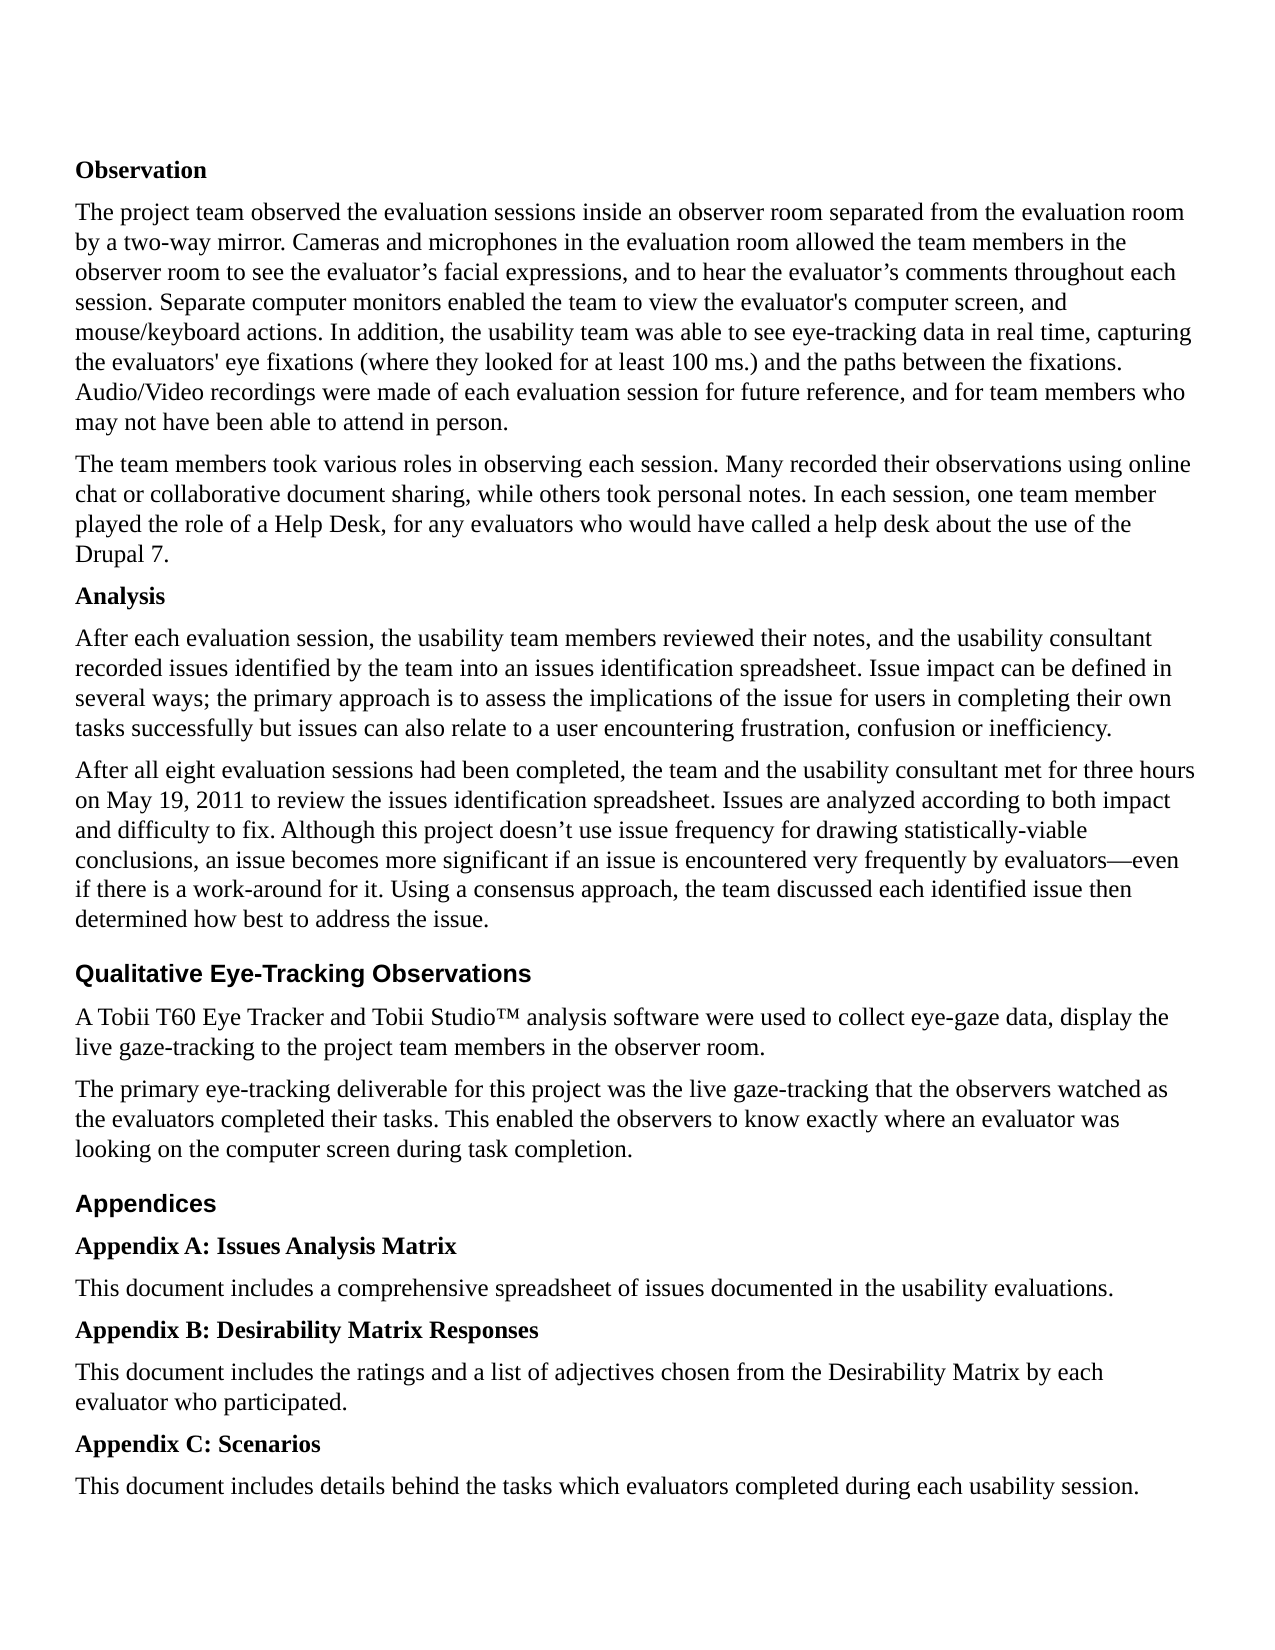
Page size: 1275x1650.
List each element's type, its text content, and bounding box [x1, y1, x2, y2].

text After all eight evaluation sessions had been completed, the team and the usability consultant met for three hours on May 19, 2011 to review the issues identification spreadsheet. Issues are analyzed according to both impact and difficulty to fix. Although this project doesn’t use issue frequency for drawing statistically-viable conclusions, an issue becomes more significant if an issue is encountered very frequently by evaluators—even if there is a work-around for it. Using a consensus approach, the team discussed each identified issue then determined how best to address the issue. [75, 755, 1200, 933]
subtitle Appendix B: Desirability Matrix Responses [75, 1315, 1200, 1344]
subtitle Analysis [75, 581, 1200, 610]
text A Tobii T60 Eye Tracker and Tobii Studio™ analysis software were used to collect eye-gaze data, display the live gaze-tracking to the project team members in the observer room. [75, 1002, 1200, 1060]
text This document includes a comprehensive spreadsheet of issues documented in the usability evaluations. [75, 1273, 1200, 1302]
subtitle Appendix A: Issues Analysis Matrix [75, 1231, 1200, 1260]
subtitle Appendix C: Scenarios [75, 1429, 1200, 1458]
text The team members took various roles in observing each session. Many recorded their observations using online chat or collaborative document sharing, while others took personal notes. In each session, one team member played the role of a Help Desk, for any evaluators who would have called a help desk about the use of the Drupal 7. [75, 449, 1200, 567]
text This document includes the ratings and a list of adjectives chosen from the Desirability Matrix by each evaluator who participated. [75, 1357, 1200, 1416]
subtitle Appendices [75, 1189, 1200, 1217]
text The primary eye-tracking deliverable for this project was the live gaze-tracking that the observers watched as the evaluators completed their tasks. This enabled the observers to know exactly where an evaluator was looking on the computer screen during task completion. [75, 1074, 1200, 1163]
text This document includes details behind the tasks which evaluators completed during each usability session. [75, 1471, 1200, 1500]
subtitle Observation [75, 155, 1200, 184]
text The project team observed the evaluation sessions inside an observer room separated from the evaluation room by a two-way mirror. Cameras and microphones in the evaluation room allowed the team members in the observer room to see the evaluator’s facial expressions, and to hear the evaluator’s comments throughout each session. Separate computer monitors enabled the team to view the evaluator's computer screen, and mouse/keyboard actions. In addition, the usability team was able to see eye-tracking data in real time, capturing the evaluators' eye fixations (where they looked for at least 100 ms.) and the paths between the fixations. Audio/Video recordings were made of each evaluation session for future reference, and for team members who may not have been able to attend in person. [75, 197, 1200, 435]
text After each evaluation session, the usability team members reviewed their notes, and the usability consultant recorded issues identified by the team into an issues identification spreadsheet. Issue impact can be defined in several ways; the primary approach is to assess the implications of the issue for users in completing their own tasks successfully but issues can also relate to a user encountering frustration, confusion or inefficiency. [75, 623, 1200, 741]
subtitle Qualitative Eye-Tracking Observations [75, 959, 1200, 988]
